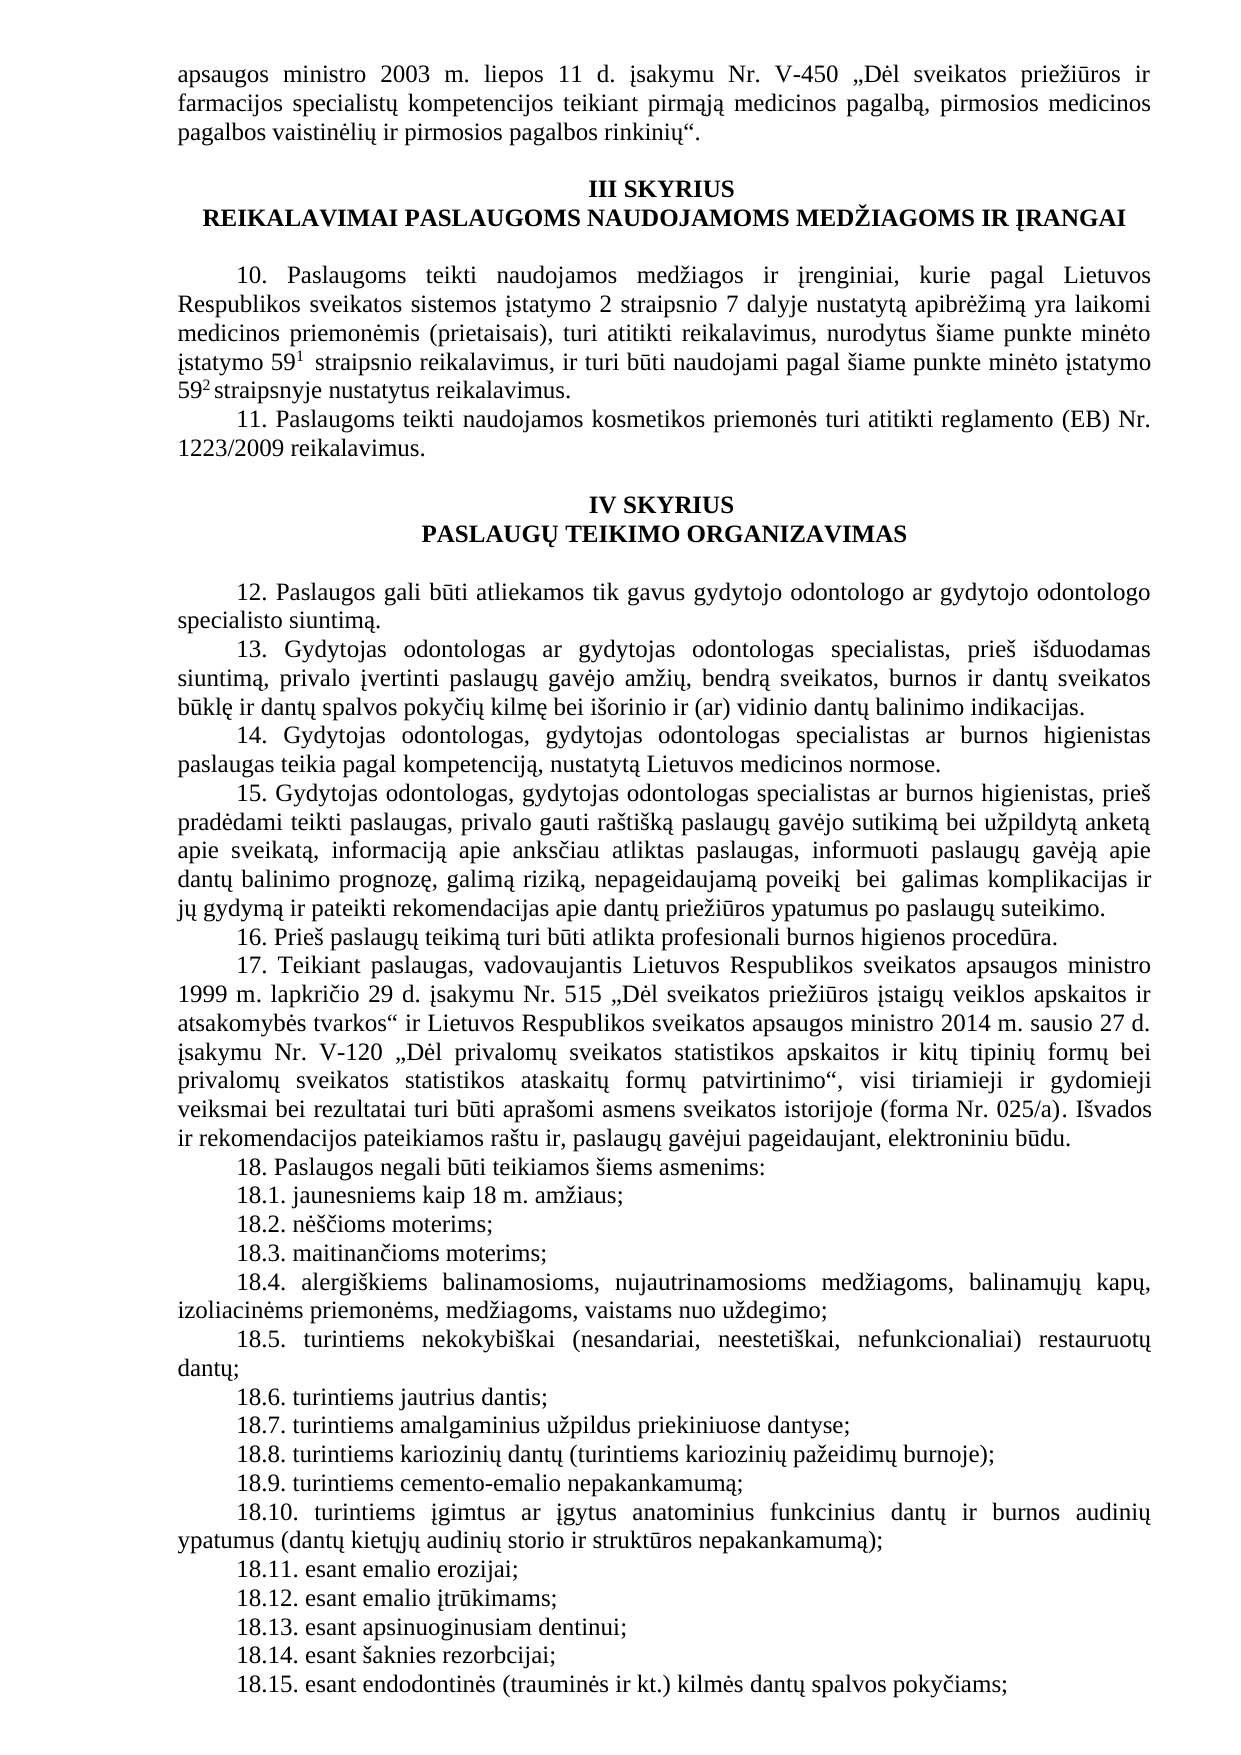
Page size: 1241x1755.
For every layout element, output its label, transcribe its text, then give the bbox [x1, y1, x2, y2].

text 18.8. turintiems kariozinių dantų (turintiems kariozinių pažeidimų burnoje); [177, 1439, 1152, 1468]
text 18.5. turintiems nekokybiškai (nesandariai, neestetiškai, nefunkcionaliai) restauruotų dantų; [177, 1324, 1152, 1382]
text 18.12. esant emalio įtrūkimams; [177, 1583, 1152, 1612]
text 18.15. esant endodontinės (trauminės ir kt.) kilmės dantų spalvos pokyčiams; [177, 1669, 1152, 1698]
text 18.6. turintiems jautrius dantis; [177, 1382, 1152, 1411]
text PASLAUGŲ TEIKIMO ORGANIZAVIMAS [177, 519, 1152, 548]
text 18. Paslaugos negali būti teikiamos šiems asmenims: [177, 1152, 1152, 1181]
text 15. Gydytojas odontologas, gydytojas odontologas specialistas ar burnos higienistas, prieš pradėdami teikti paslaugas, privalo gauti raštišką paslaugų gavėjo sutikimą bei užpildytą anketą apie sveikatą, informaciją apie anksčiau atliktas paslaugas, informuoti paslaugų gavėją apie dantų balinimo prognozę, galimą riziką, nepageidaujamą poveikį bei galimas komplikacijas ir jų gydymą ir pateikti rekomendacijas apie dantų priežiūros ypatumus po paslaugų suteikimo. [177, 778, 1152, 922]
text 18.11. esant emalio erozijai; [177, 1554, 1152, 1583]
text 13. Gydytojas odontologas ar gydytojas odontologas specialistas, prieš išduodamas siuntimą, privalo įvertinti paslaugų gavėjo amžių, bendrą sveikatos, burnos ir dantų sveikatos būklę ir dantų spalvos pokyčių kilmę bei išorinio ir (ar) vidinio dantų balinimo indikacijas. [177, 634, 1152, 720]
text 18.14. esant šaknies rezorbcijai; [177, 1641, 1152, 1669]
text 11. Paslaugoms teikti naudojamos kosmetikos priemonės turi atitikti reglamento (EB) Nr. 1223/2009 reikalavimus. [177, 404, 1152, 462]
text 18.13. esant apsinuoginusiam dentinui; [177, 1612, 1152, 1641]
text IV SKYRIUS [177, 490, 1152, 519]
text 18.4. alergiškiems balinamosioms, nujautrinamosioms medžiagoms, balinamųjų kapų, izoliacinėms priemonėms, medžiagoms, vaistams nuo uždegimo; [177, 1267, 1152, 1324]
text 18.2. nėščioms moterims; [177, 1209, 1152, 1238]
text 16. Prieš paslaugų teikimą turi būti atlikta profesionali burnos higienos procedūra. [177, 922, 1152, 950]
text 18.1. jaunesniems kaip 18 m. amžiaus; [177, 1181, 1152, 1209]
text 10. Paslaugoms teikti naudojamos medžiagos ir įrenginiai, kurie pagal Lietuvos Respublikos sveikatos sistemos įstatymo 2 straipsnio 7 dalyje nustatytą apibrėžimą yra laikomi medicinos priemonėmis (prietaisais), turi atitikti reikalavimus, nurodytus šiame punkte minėto įstatymo 591 straipsnio reikalavimus, ir turi būti naudojami pagal šiame punkte minėto įstatymo 592 straipsnyje nustatytus reikalavimus. [177, 260, 1152, 404]
text 12. Paslaugos gali būti atliekamos tik gavus gydytojo odontologo ar gydytojo odontologo specialisto siuntimą. [177, 577, 1152, 634]
text 18.3. maitinančioms moterims; [177, 1238, 1152, 1267]
text apsaugos ministro 2003 m. liepos 11 d. įsakymu Nr. V-450 „Dėl sveikatos priežiūros ir farmacijos specialistų kompetencijos teikiant pirmąją medicinos pagalbą, pirmosios medicinos pagalbos vaistinėlių ir pirmosios pagalbos rinkinių“. [177, 59, 1152, 145]
text 18.10. turintiems įgimtus ar įgytus anatominius funkcinius dantų ir burnos audinių ypatumus (dantų kietųjų audinių storio ir struktūros nepakankamumą); [177, 1497, 1152, 1554]
text 18.9. turintiems cemento-emalio nepakankamumą; [177, 1468, 1152, 1497]
text 14. Gydytojas odontologas, gydytojas odontologas specialistas ar burnos higienistas paslaugas teikia pagal kompetenciją, nustatytą Lietuvos medicinos normose. [177, 720, 1152, 778]
text 18.7. turintiems amalgaminius užpildus priekiniuose dantyse; [177, 1411, 1152, 1439]
text III SKYRIUS [177, 174, 1152, 203]
text 17. Teikiant paslaugas, vadovaujantis Lietuvos Respublikos sveikatos apsaugos ministro 1999 m. lapkričio 29 d. įsakymu Nr. 515 „Dėl sveikatos priežiūros įstaigų veiklos apskaitos ir atsakomybės tvarkos“ ir Lietuvos Respublikos sveikatos apsaugos ministro 2014 m. sausio 27 d. įsakymu Nr. V-120 „Dėl privalomų sveikatos statistikos apskaitos ir kitų tipinių formų bei privalomų sveikatos statistikos ataskaitų formų patvirtinimo“, visi tiriamieji ir gydomieji veiksmai bei rezultatai turi būti aprašomi asmens sveikatos istorijoje (forma Nr. 025/a). Išvados ir rekomendacijos pateikiamos raštu ir, paslaugų gavėjui pageidaujant, elektroniniu būdu. [177, 950, 1152, 1152]
text REIKALAVIMAI PASLAUGOMS NAUDOJAMOMS MEDŽIAGOMS IR ĮRANGAI [177, 203, 1152, 232]
